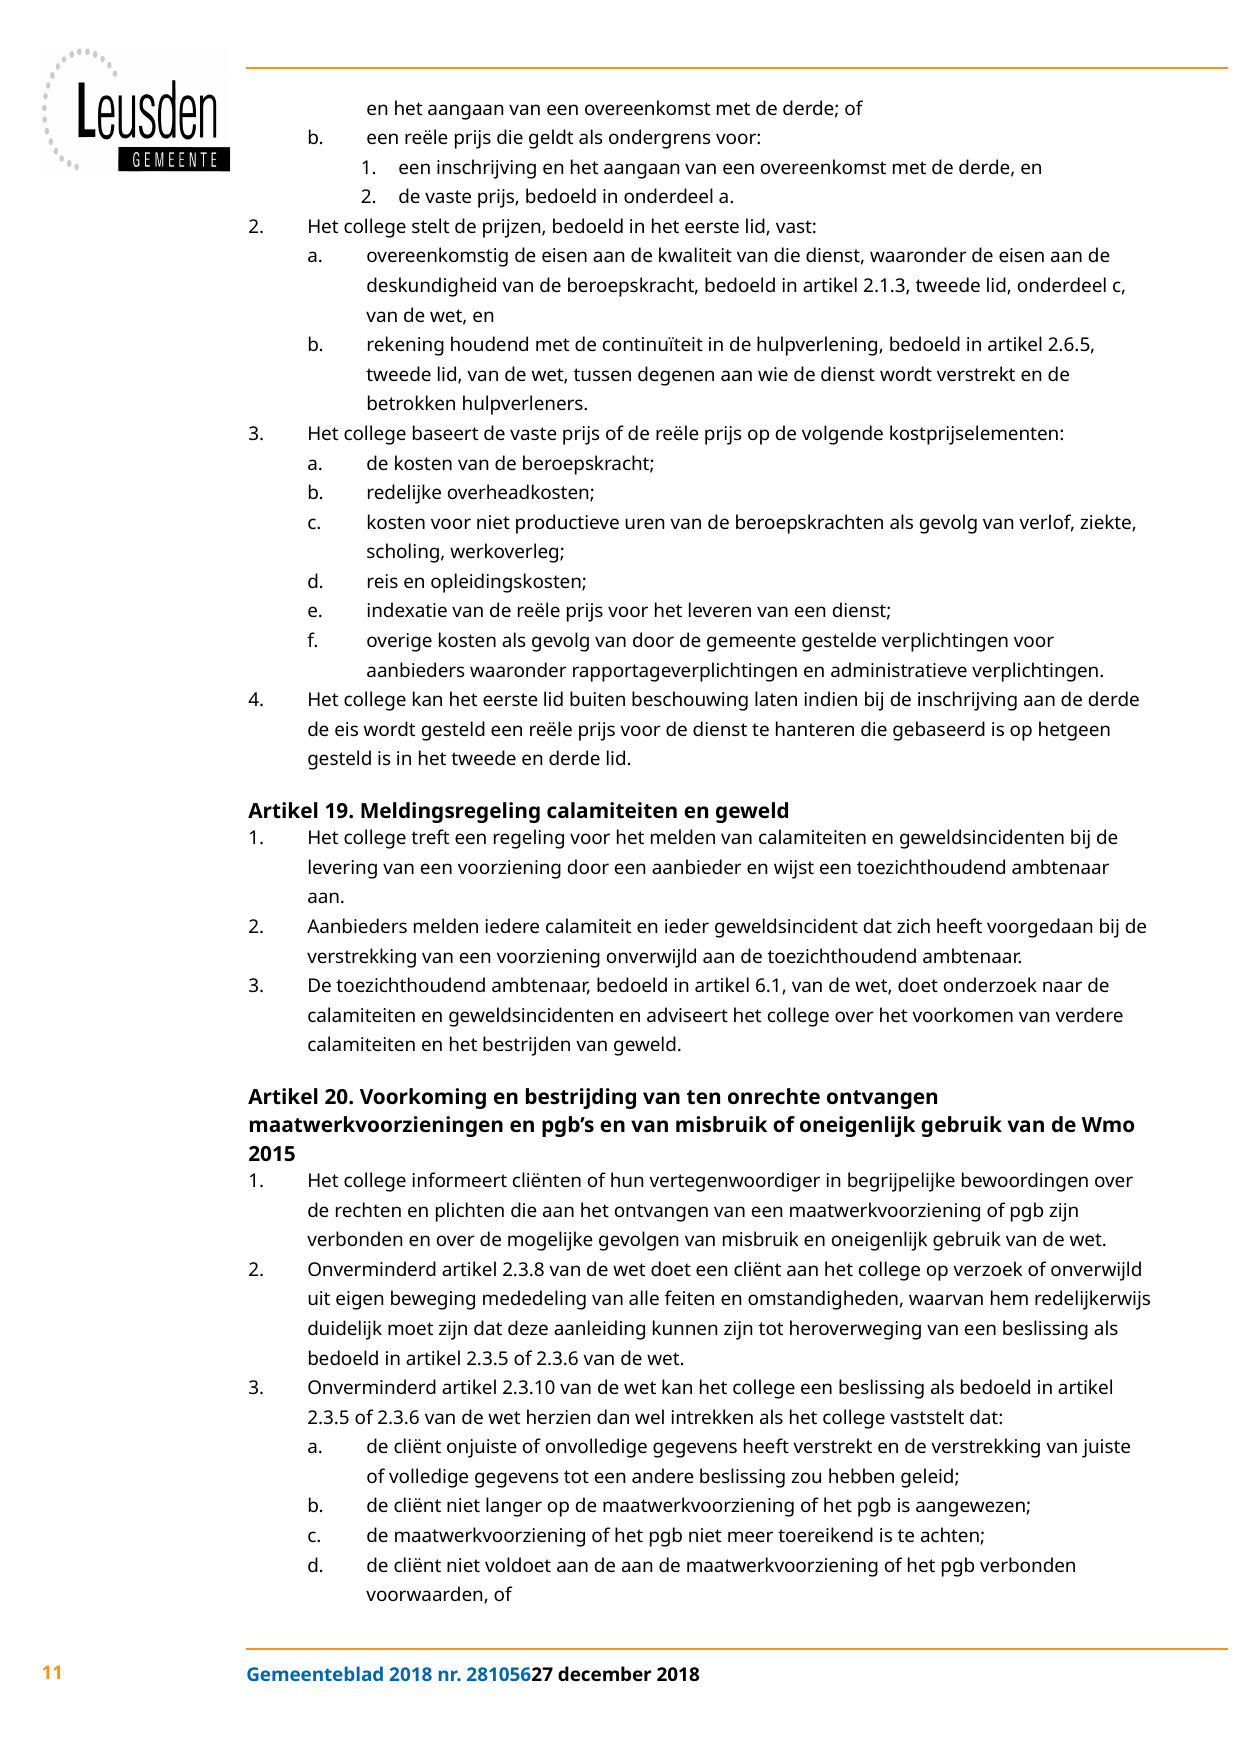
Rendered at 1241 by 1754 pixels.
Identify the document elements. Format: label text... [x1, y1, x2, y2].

list overige kosten als gevolg van door de gemeente gestelde verplichtingen voor aanbieders waaronder rapportageverplichtingen en administratieve verplichtingen. [307, 627, 1152, 683]
list een inschrijving en het aangaan van een overeenkomst met de derde, en [361, 154, 1152, 180]
list kosten voor niet productieve uren van de beroepskrachten als gevolg van verlof, ziekte, scholing, werkoverleg; [307, 509, 1152, 564]
text Artikel 20. Voorkoming en bestrijding van ten onrechte ontvangen maatwerkvoorzieningen en pgb’s en van misbruik of oneigenlijk gebruik van de Wmo 2015 [248, 1082, 1152, 1167]
list de vaste prijs, bedoeld in onderdeel a. [361, 183, 1152, 209]
text Artikel 19. Meldingsregeling calamiteiten en geweld [248, 796, 1152, 824]
list Onverminderd artikel 2.3.10 van de wet kan het college een beslissing als bedoeld in artikel 2.3.5 of 2.3.6 van de wet herzien dan wel intrekken als het college vaststelt dat: [248, 1374, 1152, 1430]
list de cliënt niet voldoet aan de aan de maatwerkvoorziening of het pgb verbonden voorwaarden, of [307, 1552, 1152, 1607]
list Onverminderd artikel 2.3.8 van de wet doet een cliënt aan het college op verzoek of onverwijld uit eigen beweging mededeling van alle feiten en omstandigheden, waarvan hem redelijkerwijs duidelijk moet zijn dat deze aanleiding kunnen zijn tot heroverweging van een beslissing als bedoeld in artikel 2.3.5 of 2.3.6 van de wet. [248, 1256, 1152, 1371]
list de cliënt onjuiste of onvolledige gegevens heeft verstrekt en de verstrekking van juiste of volledige gegevens tot een andere beslissing zou hebben geleid; [307, 1433, 1152, 1489]
list een reële prijs die geldt als ondergrens voor: [307, 124, 1152, 150]
list Het college informeert cliënten of hun vertegenwoordiger in begrijpelijke bewoordingen over de rechten en plichten die aan het ontvangen van een maatwerkvoorziening of pgb zijn verbonden en over de mogelijke gevolgen van misbruik en oneigenlijk gebruik van de wet. [248, 1167, 1152, 1252]
list de cliënt niet langer op de maatwerkvoorziening of het pgb is aangewezen; [307, 1493, 1152, 1518]
list De toezichthoudend ambtenaar, bedoeld in artikel 6.1, van de wet, doet onderzoek naar de calamiteiten en geweldsincidenten en adviseert het college over het voorkomen van verdere calamiteiten en het bestrijden van geweld. [248, 972, 1152, 1057]
list reis en opleidingskosten; [307, 568, 1152, 594]
list Het college stelt de prijzen, bedoeld in het eerste lid, vast: [248, 213, 1152, 239]
list de maatwerkvoorziening of het pgb niet meer toereikend is te achten; [307, 1522, 1152, 1548]
list indexatie van de reële prijs voor het leveren van een dienst; [307, 598, 1152, 623]
list Aanbieders melden iedere calamiteit en ieder geweldsincident dat zich heeft voorgedaan bij de verstrekking van een voorziening onverwijld aan de toezichthoudend ambtenaar. [248, 913, 1152, 968]
list de kosten van de beroepskracht; [307, 450, 1152, 476]
list rekening houdend met de continuïteit in de hulpverlening, bedoeld in artikel 2.6.5, tweede lid, van de wet, tussen degenen aan wie de dienst wordt verstrekt en de betrokken hulpverleners. [307, 331, 1152, 416]
list en het aangaan van een overeenkomst met de derde; of [307, 95, 1152, 121]
picture [41, 47, 231, 172]
list redelijke overheadkosten; [307, 479, 1152, 505]
list Het college kan het eerste lid buiten beschouwing laten indien bij de inschrijving aan de derde de eis wordt gesteld een reële prijs voor de dienst te hanteren die gebaseerd is op hetgeen gesteld is in het tweede en derde lid. [248, 686, 1152, 771]
list Het college treft een regeling voor het melden van calamiteiten en geweldsincidenten bij de levering van een voorziening door een aanbieder en wijst een toezichthoudend ambtenaar aan. [248, 824, 1152, 909]
list overeenkomstig de eisen aan de kwaliteit van die dienst, waaronder de eisen aan de deskundigheid van de beroepskracht, bedoeld in artikel 2.1.3, tweede lid, onderdeel c, van de wet, en [307, 243, 1152, 328]
list Het college baseert de vaste prijs of de reële prijs op de volgende kostprijselementen: [248, 420, 1152, 446]
